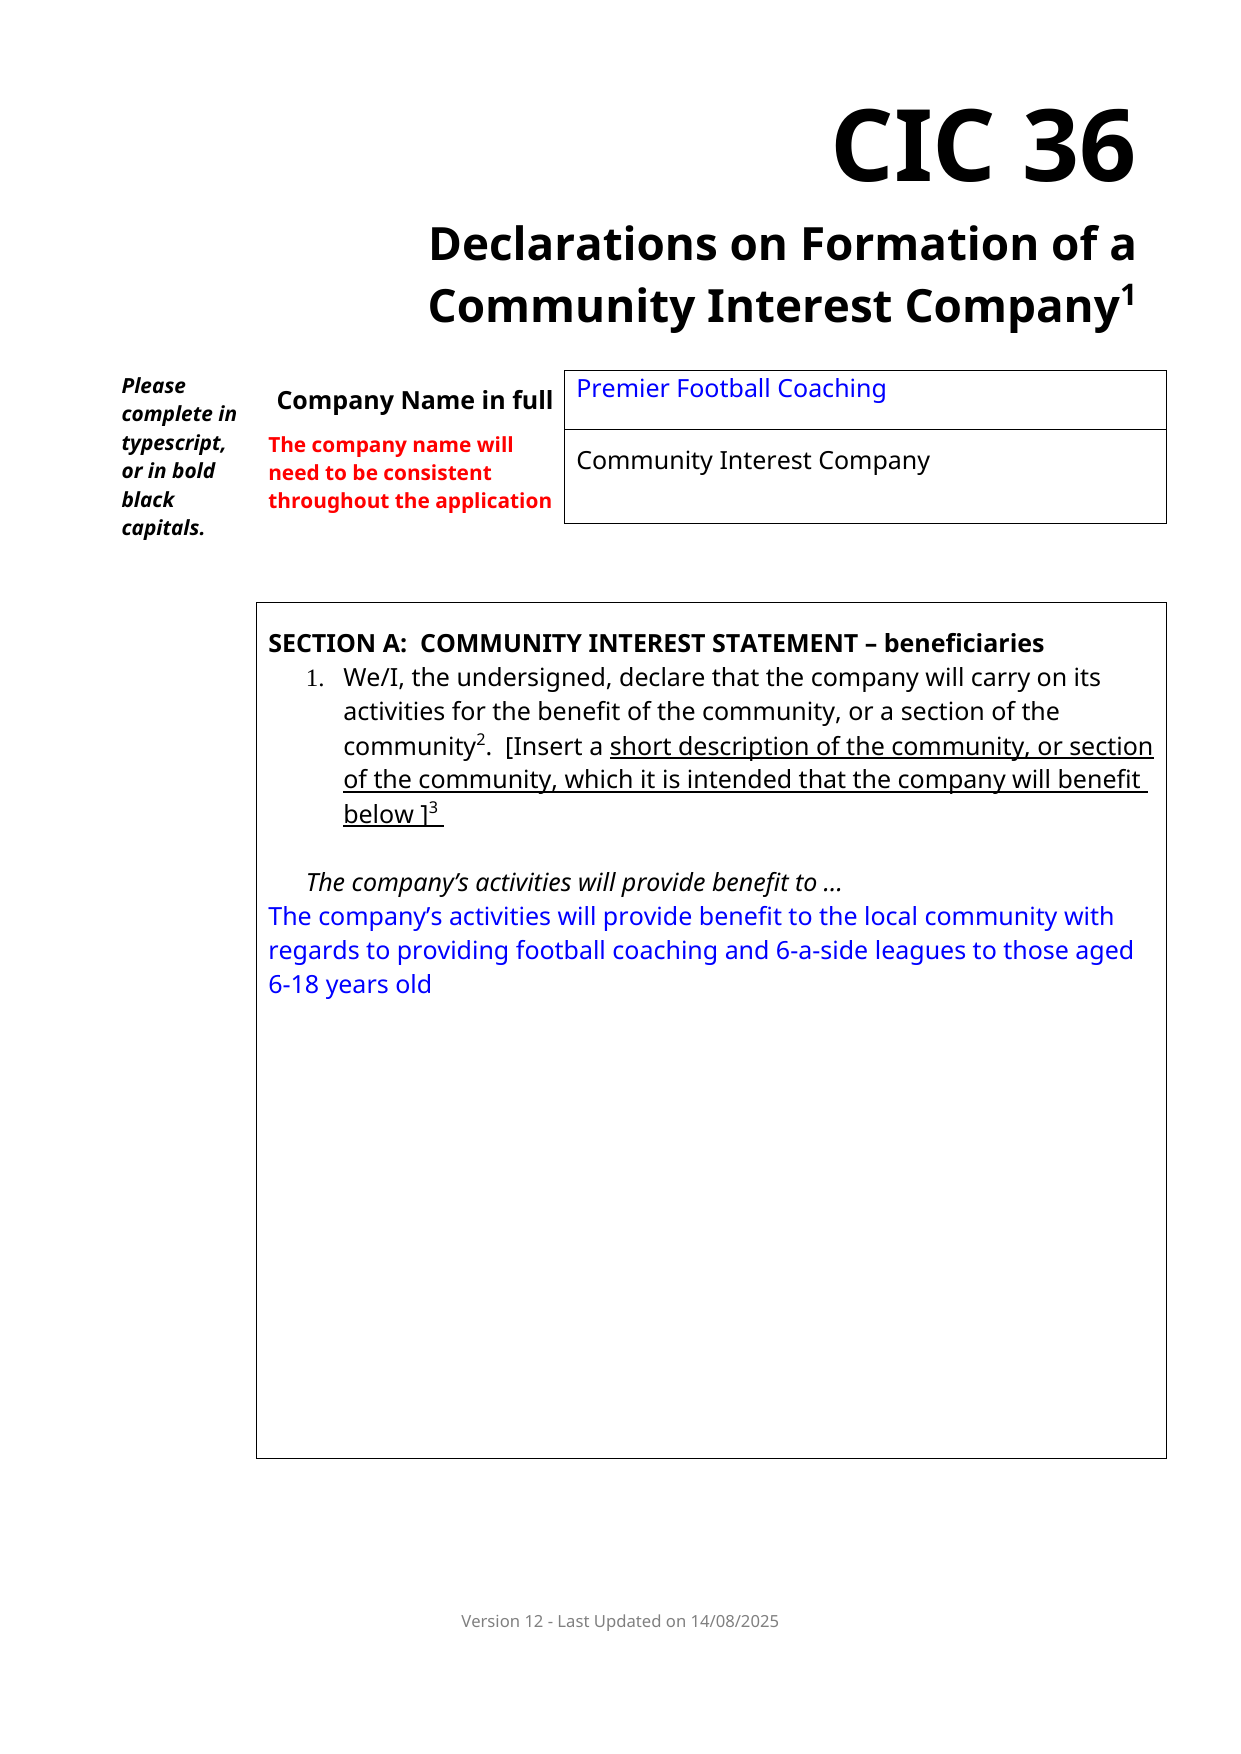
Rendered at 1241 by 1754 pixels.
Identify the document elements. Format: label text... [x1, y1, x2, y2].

subtitle Declarations on Formation of a Community Interest Company [187, 211, 1137, 336]
table_cell Please complete in typescript, or in bold black capitals. [110, 370, 257, 1458]
table_cell [257, 523, 565, 602]
table_cell Community Interest Company [565, 430, 1166, 523]
subtitle CIC 36 [187, 75, 1137, 211]
table_cell Company Name in full [257, 370, 564, 429]
table_header [110, 336, 1166, 370]
table_cell The company name will need to be consistent throughout the application [257, 429, 564, 523]
table_cell Premier Football Coaching [565, 371, 1166, 429]
table_cell SECTION A: COMMUNITY INTEREST STATEMENT – beneficiaries We/I, the undersigned, declare that the company will carry on its activities for the benefit of the community, or a section of the community. [Insert a short description of the community, or section of the community, which it is intended that the company will benefit below ] The company’s activities will provide benefit to ... The company’s activities will provide benefit to the local community with regards to providing football coaching and 6-a-side leagues to those aged 6-18 years old [257, 603, 1166, 1458]
table_cell [565, 524, 1166, 602]
